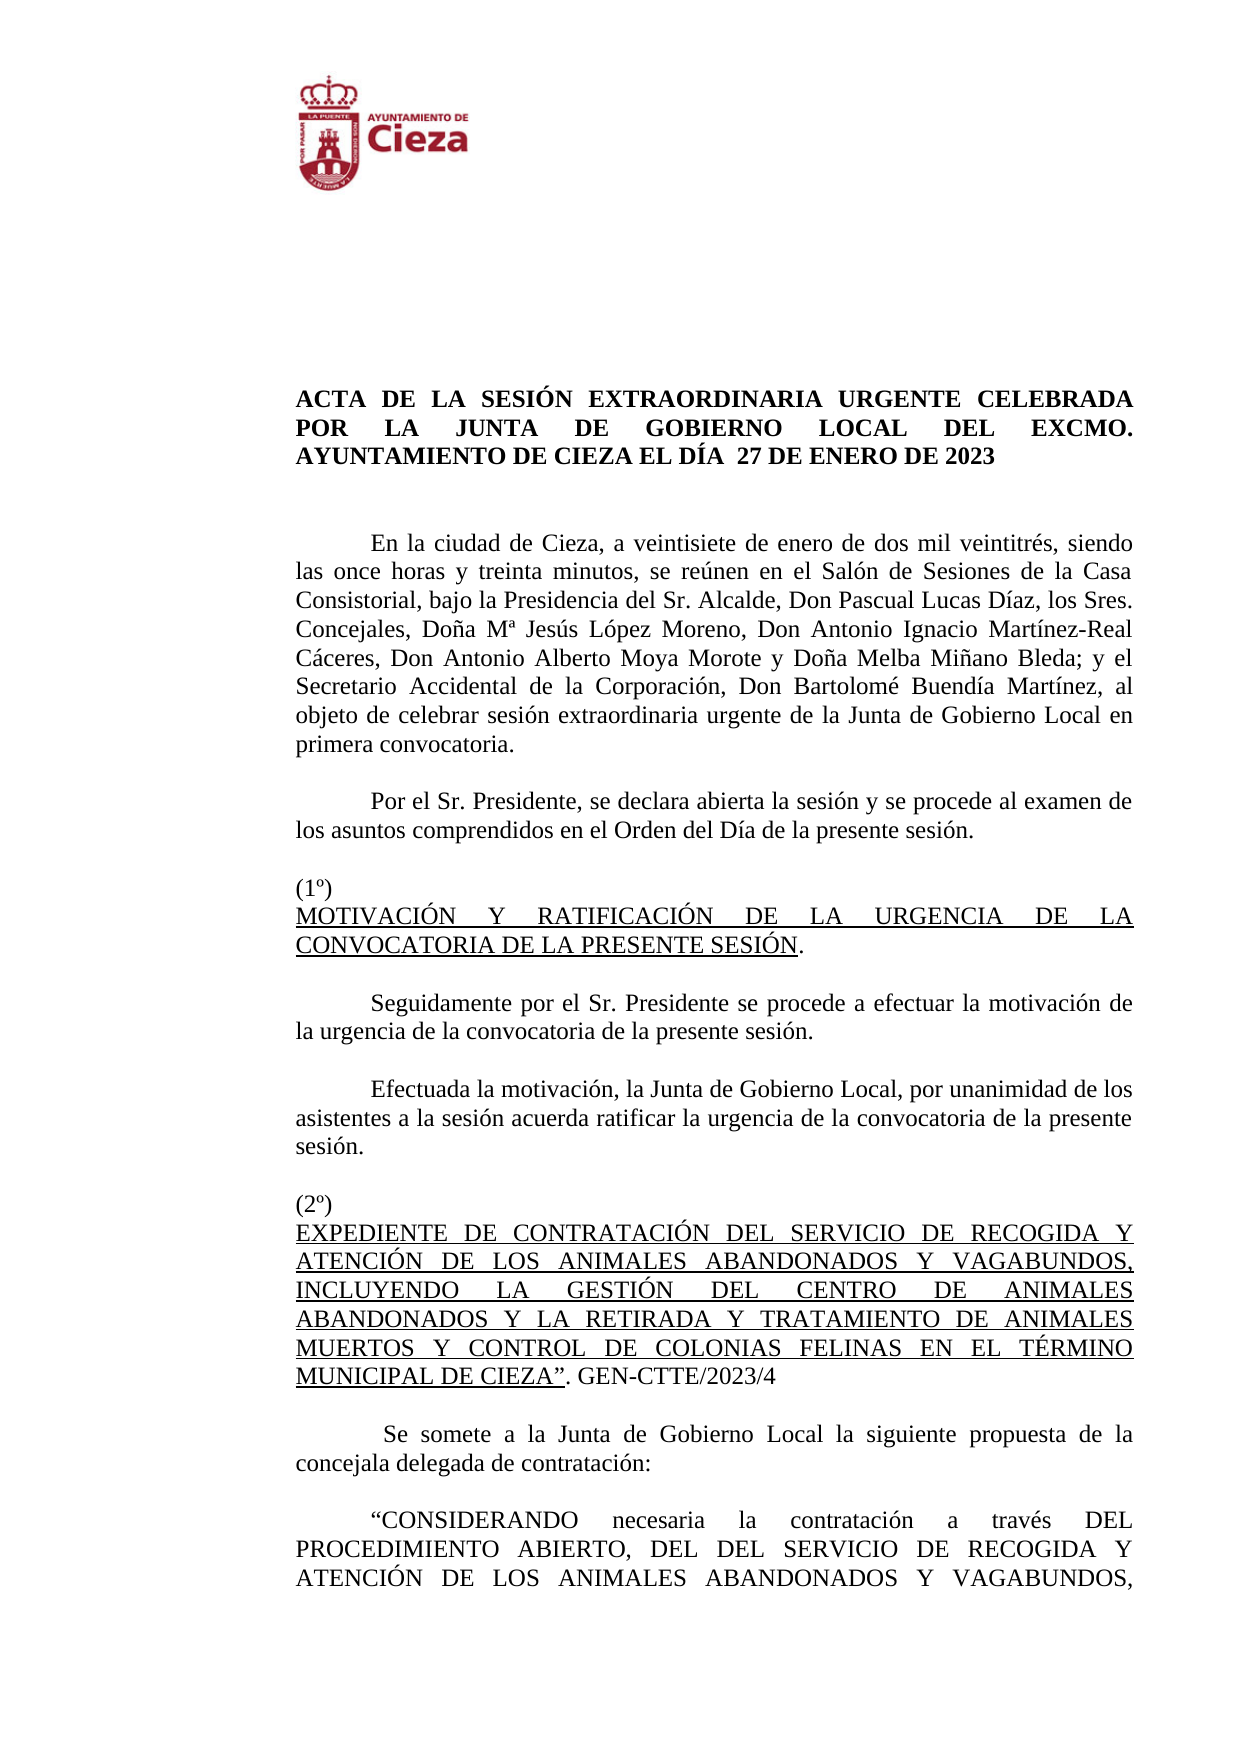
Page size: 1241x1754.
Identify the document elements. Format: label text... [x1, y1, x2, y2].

text CONVOCATORIA DE LA PRESENTE SESIÓN. [295, 927, 1134, 959]
text ATENCIÓN DE LOS ANIMALES ABANDONADOS Y VAGABUNDOS, [295, 1244, 1134, 1271]
text “CONSIDERANDO necesaria la contratación a través DEL PROCEDIMIENTO ABIERTO, DEL DEL SERVICIO DE RECOGIDA Y ATENCIÓN DE LOS ANIMALES ABANDONADOS Y VAGABUNDOS, [295, 1505, 1134, 1591]
text Por el Sr. Presidente, se declara abierta la sesión y se procede al examen de los asuntos comprendidos en el Orden del Día de la presente sesión. [295, 786, 1134, 844]
text (1º) [295, 873, 1134, 901]
text (2º) [295, 1189, 1134, 1218]
text Se somete a la Junta de Gobierno Local la siguiente propuesta de la concejala delegada de contratación: [295, 1419, 1134, 1476]
text Seguidamente por el Sr. Presidente se procede a efectuar la motivación de la urgencia de la convocatoria de la presente sesión. [295, 988, 1134, 1045]
text INCLUYENDO LA GESTIÓN DEL CENTRO DE ANIMALES [295, 1272, 1134, 1300]
text MUNICIPAL DE CIEZA”. GEN-CTTE/2023/4 [295, 1359, 1134, 1390]
text Efectuada la motivación, la Junta de Gobierno Local, por unanimidad de los asistentes a la sesión acuerda ratificar la urgencia de la convocatoria de la presente sesión. [295, 1074, 1134, 1160]
text EXPEDIENTE DE CONTRATACIÓN DEL SERVICIO DE RECOGIDA Y [295, 1218, 1134, 1243]
text En la ciudad de Cieza, a veintisiete de enero de dos mil veintitrés, siendo las once horas y treinta minutos, se reúnen en el Salón de Sesiones de la Casa Consistorial, bajo la Presidencia del Sr. Alcalde, Don Pascual Lucas Díaz, los Sres. Concejales, Doña Mª Jesús López Moreno, Don Antonio Ignacio Martínez-Real Cáceres, Don Antonio Alberto Moya Morote y Doña Melba Miñano Bleda; y el Secretario Accidental de la Corporación, Don Bartolomé Buendía Martínez, al objeto de celebrar sesión extraordinaria urgente de la Junta de Gobierno Local en primera convocatoria. [295, 528, 1134, 758]
text ABANDONADOS Y LA RETIRADA Y TRATAMIENTO DE ANIMALES [295, 1301, 1134, 1329]
text MUERTOS Y CONTROL DE COLONIAS FELINAS EN EL TÉRMINO [295, 1330, 1134, 1358]
text MOTIVACIÓN Y RATIFICACIÓN DE LA URGENCIA DE LA [295, 901, 1134, 926]
text ACTA DE LA SESIÓN EXTRAORDINARIA URGENTE CELEBRADA POR LA JUNTA DE GOBIERNO LOCAL DEL EXCMO. AYUNTAMIENTO DE CIEZA EL DÍA 27 DE ENERO DE 2023 [295, 384, 1134, 470]
picture [295, 71, 473, 195]
